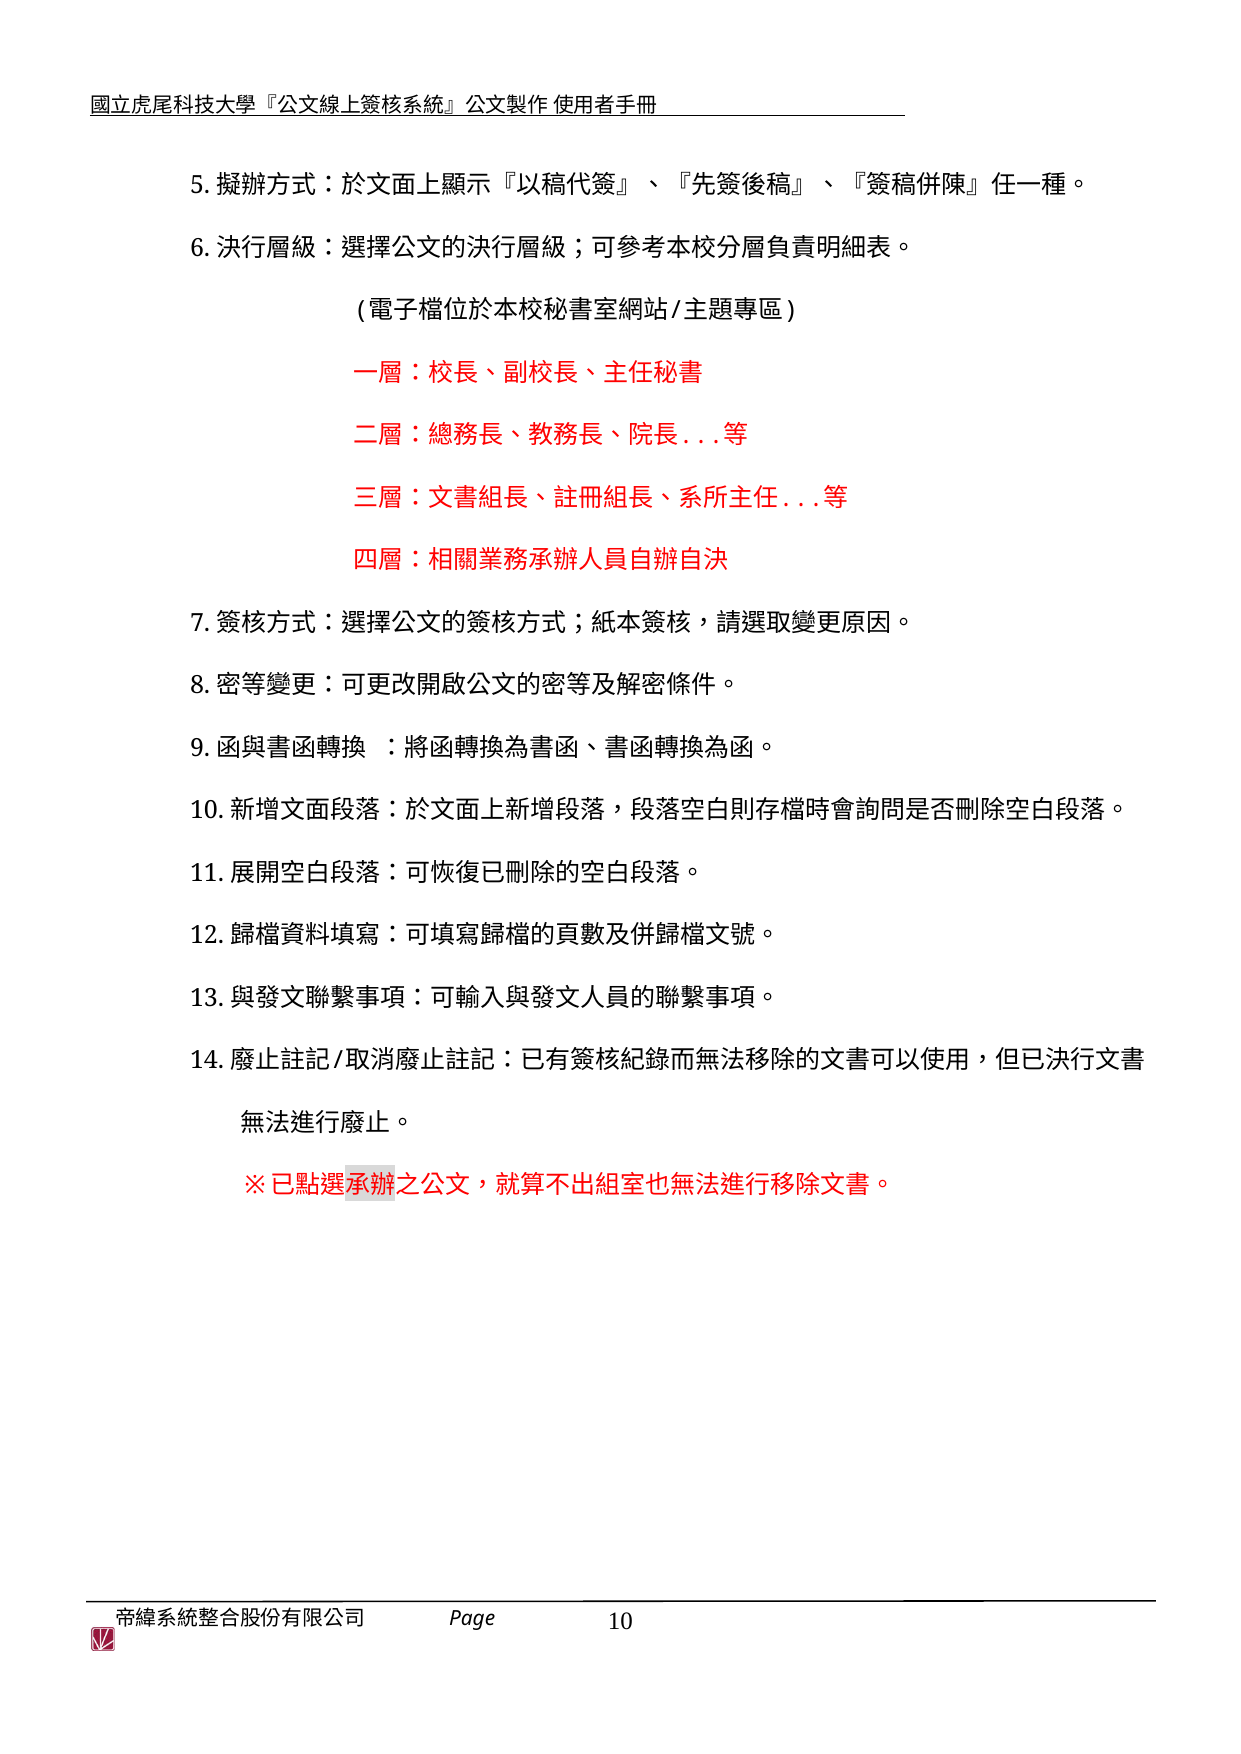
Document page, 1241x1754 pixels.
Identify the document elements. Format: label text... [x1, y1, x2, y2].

list 函與書函轉換 ：將函轉換為書函、書函轉換為函。 [190, 704, 1153, 766]
list 歸檔資料填寫：可填寫歸檔的頁數及併歸檔文號。 [190, 891, 1153, 954]
list 決行層級：選擇公文的決行層級；可參考本校分層負責明細表。 (電子檔位於本校秘書室網站/主題專區) 一層：校長、副校長、主任秘書 二層：總務長、教務長、院長...等 三層：文書組長、註冊組長、系所主任...等 四層：相關業務承辦人員自辦自決 [190, 204, 1153, 579]
list 簽核方式：選擇公文的簽核方式；紙本簽核，請選取變更原因。 [190, 579, 1153, 641]
list 廢止註記/取消廢止註記：已有簽核紀錄而無法移除的文書可以使用，但已決行文書 無法進行廢止。 ※已點選承辦之公文，就算不出組室也無法進行移除文書。 [190, 1016, 1148, 1204]
list 展開空白段落：可恢復已刪除的空白段落。 [190, 829, 1153, 891]
list 與發文聯繫事項：可輸入與發文人員的聯繫事項。 [190, 954, 1153, 1016]
list 擬辦方式：於文面上顯示『以稿代簽』、『先簽後稿』、『簽稿併陳』任一種。 [190, 141, 1153, 204]
list 新增文面段落：於文面上新增段落，段落空白則存檔時會詢問是否刪除空白段落。 [190, 766, 1153, 829]
list 密等變更：可更改開啟公文的密等及解密條件。 [190, 641, 1153, 704]
